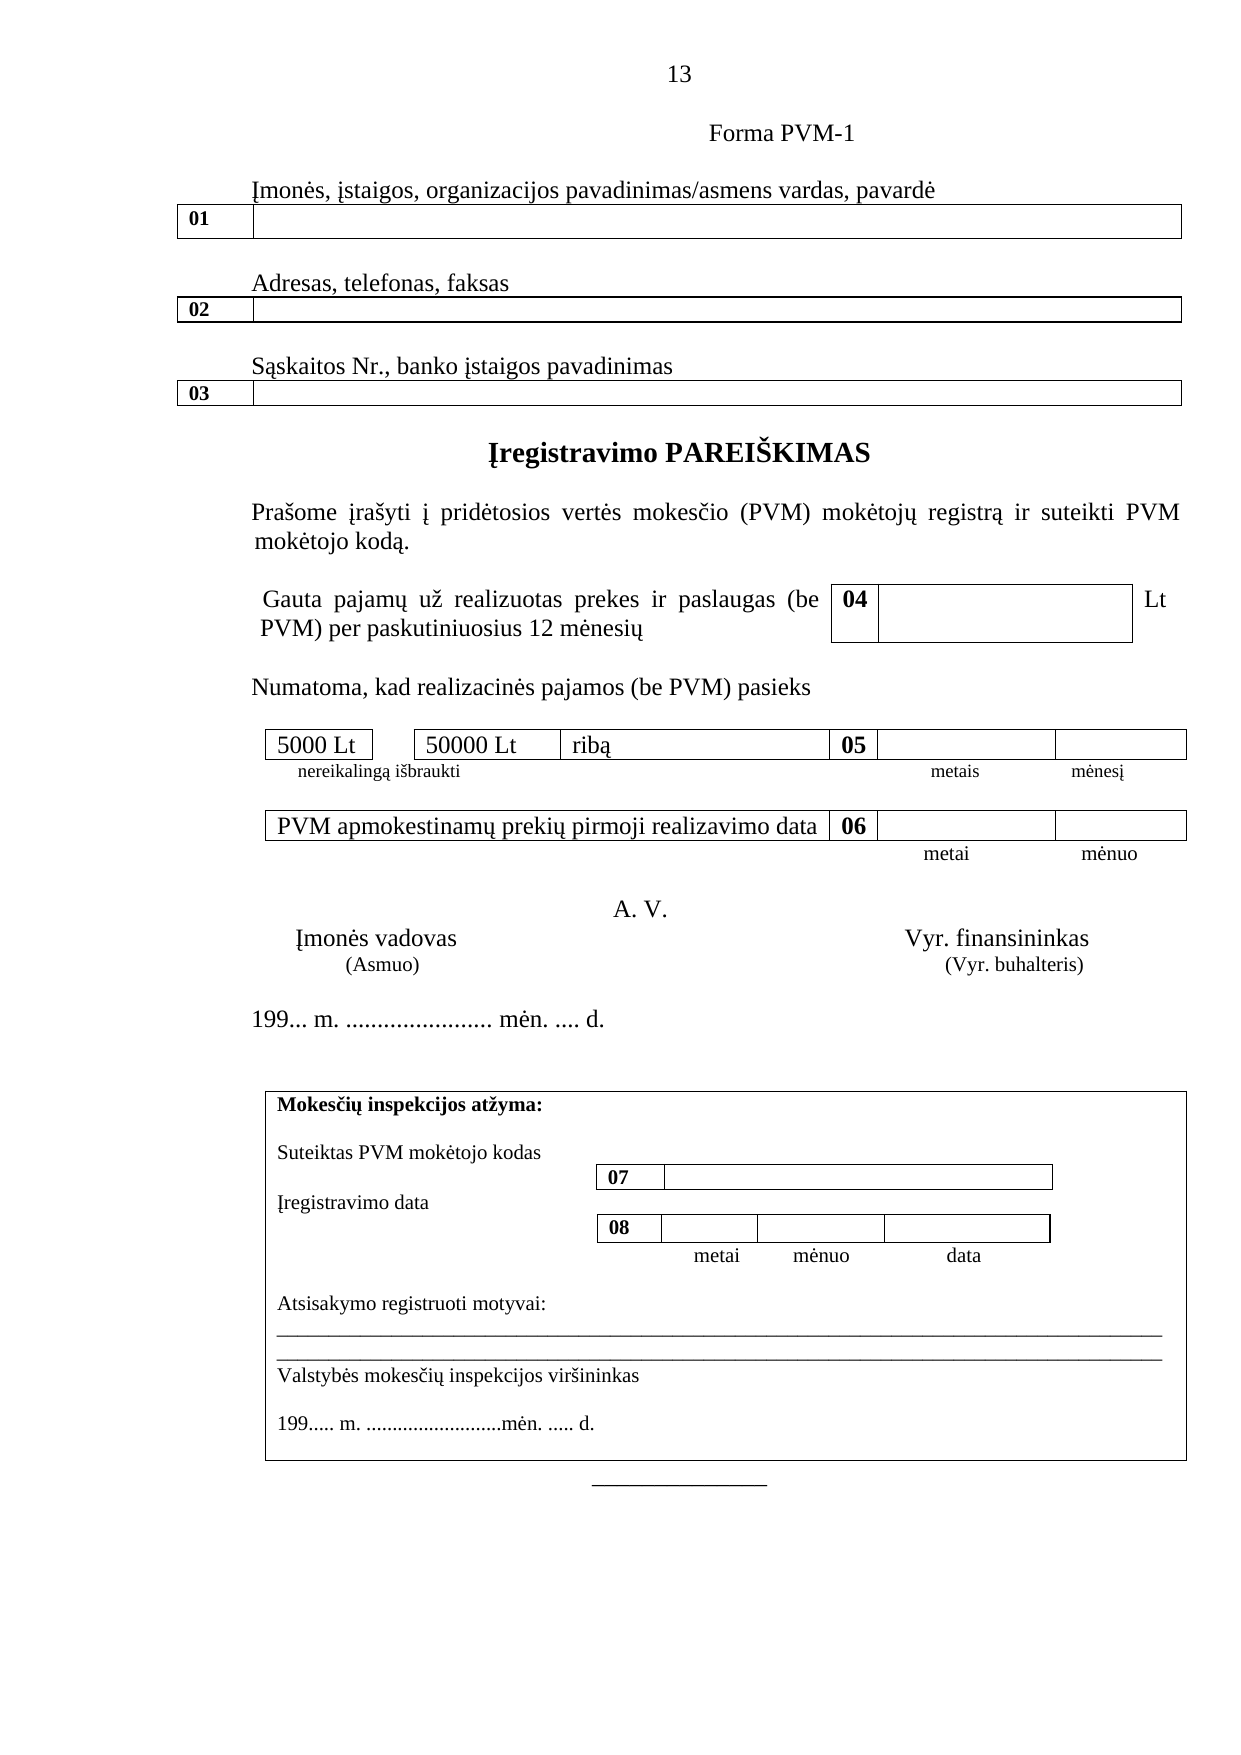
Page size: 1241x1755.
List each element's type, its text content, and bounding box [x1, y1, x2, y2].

table_header 50000 Lt [415, 730, 560, 759]
text Adresas, telefonas, faksas [177, 268, 1181, 296]
table_header [878, 811, 1055, 840]
text A. V. [177, 894, 1181, 923]
table_header Mokesčių inspekcijos atžyma: Suteiktas PVM mokėtojo kodas Įregistravimo data metai mėnuo data Atsisakymo registruoti motyvai: Valstybės mokesčių inspekcijos viršininkas 199..... m. ..........................mėn. ..... d. [266, 1092, 1186, 1459]
table_header 02 [178, 298, 253, 321]
table_header [879, 585, 1132, 642]
table_header [885, 1215, 1049, 1242]
text 199... m. mėn. .... d. [177, 1004, 1181, 1033]
table_header [662, 1215, 757, 1242]
text metai mėnuo [177, 841, 1181, 865]
text Prašome įrašyti į pridėtosios vertės mokesčio (PVM) mokėtojų registrą ir suteikti PVM mokėtojo kodą. [251, 497, 1181, 555]
table_header Lt [1133, 584, 1188, 642]
text Sąskaitos Nr., banko įstaigos pavadinimas [177, 351, 1181, 380]
table_header 06 [830, 811, 877, 840]
table_header [254, 205, 1181, 238]
table_header [758, 1215, 884, 1242]
table_header [1056, 811, 1186, 840]
table_header [1056, 730, 1186, 759]
table_header Gauta pajamų už realizuotas prekes ir paslaugas (be PVM) per paskutiniuosius 12 mėnesių [177, 584, 831, 642]
table_header 07 [597, 1165, 664, 1189]
text Forma PVM-1 [177, 118, 1181, 147]
table_header ribą [561, 730, 829, 759]
table_header 05 [830, 730, 877, 759]
text Įmonės, įstaigos, organizacijos pavadinimas/asmens vardas, pavardė [177, 176, 1181, 204]
text nereikalingą išbraukti metais mėnesį [177, 760, 1181, 782]
table_header [254, 298, 1181, 321]
table_header [373, 729, 414, 759]
table_header 01 [178, 205, 253, 238]
table_header 03 [178, 381, 253, 405]
table_header [254, 381, 1181, 405]
table_header 04 [832, 585, 878, 642]
table_header [878, 730, 1055, 759]
text (Asmuo) (Vyr. buhalteris) [177, 952, 1181, 976]
table_header [665, 1165, 1052, 1189]
text ______________ [177, 1461, 1181, 1489]
table_header 08 [598, 1215, 661, 1242]
table_header PVM apmokestinamų prekių pirmoji realizavimo data [266, 811, 829, 840]
text Įregistravimo PAREIŠKIMAS [177, 435, 1181, 468]
text Įmonės vadovas Vyr. finansininkas [177, 923, 1181, 952]
table_header 5000 Lt [266, 730, 372, 759]
text Numatoma, kad realizacinės pajamos (be PVM) pasieks [177, 672, 1181, 701]
